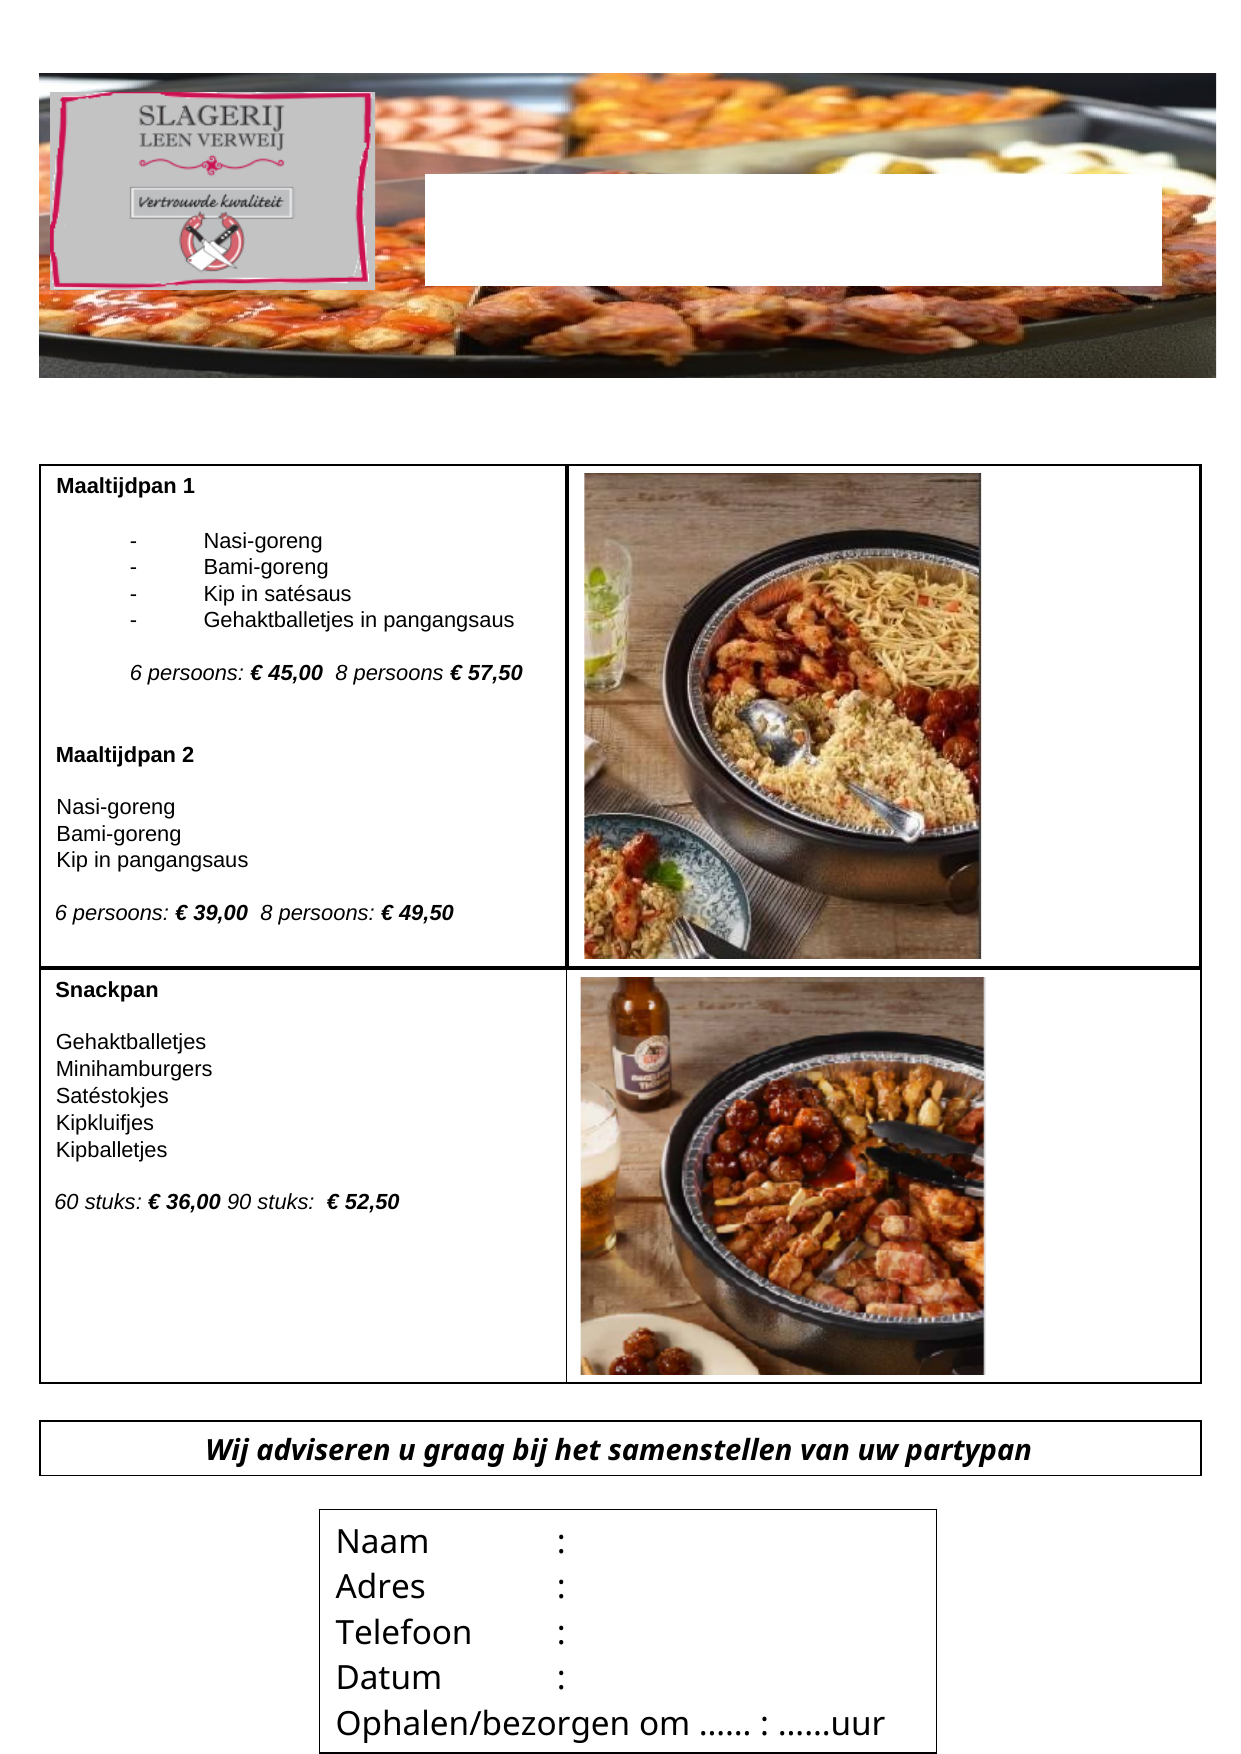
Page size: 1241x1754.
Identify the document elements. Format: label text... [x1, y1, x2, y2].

text Telefoon : [335, 1608, 921, 1654]
text Naam : [335, 1518, 921, 1563]
list Satéstokjes [41, 1083, 551, 1108]
subtitle Snackpan [55, 977, 566, 1003]
text Partypan 2020 [440, 181, 1147, 261]
text Ophalen/bezorgen om …… : ……uur [335, 1699, 921, 1745]
text 6 persoons: € 39,00 8 persoons: € 49,50 [54, 899, 565, 925]
subtitle Maaltijdpan 1 [56, 473, 565, 498]
list Minihamburgers [41, 1056, 551, 1081]
list Nasi-goreng [41, 794, 550, 819]
list Bami-goreng [129, 553, 550, 579]
list Kipkluifjes [41, 1109, 551, 1135]
list Kip in satésaus [129, 580, 550, 606]
list Kipballetjes [41, 1136, 551, 1162]
text 60 stuks: € 36,00 90 stuks: € 52,50 [54, 1188, 566, 1214]
subtitle Maaltijdpan 2 [56, 742, 565, 767]
list Gehaktballetjes in pangangsaus [129, 607, 550, 632]
text Adres : [335, 1563, 921, 1608]
list Gehaktballetjes [41, 1029, 551, 1054]
text 6 persoons: € 45,00 8 persoons € 57,50 [56, 659, 565, 684]
list Bami-goreng [41, 821, 550, 846]
text Wij adviseren u graag bij het samenstellen van uw partypan [56, 1429, 1185, 1467]
list Nasi-goreng [129, 528, 550, 553]
text Datum : [335, 1654, 921, 1699]
list Kip in pangangsaus [41, 847, 550, 873]
